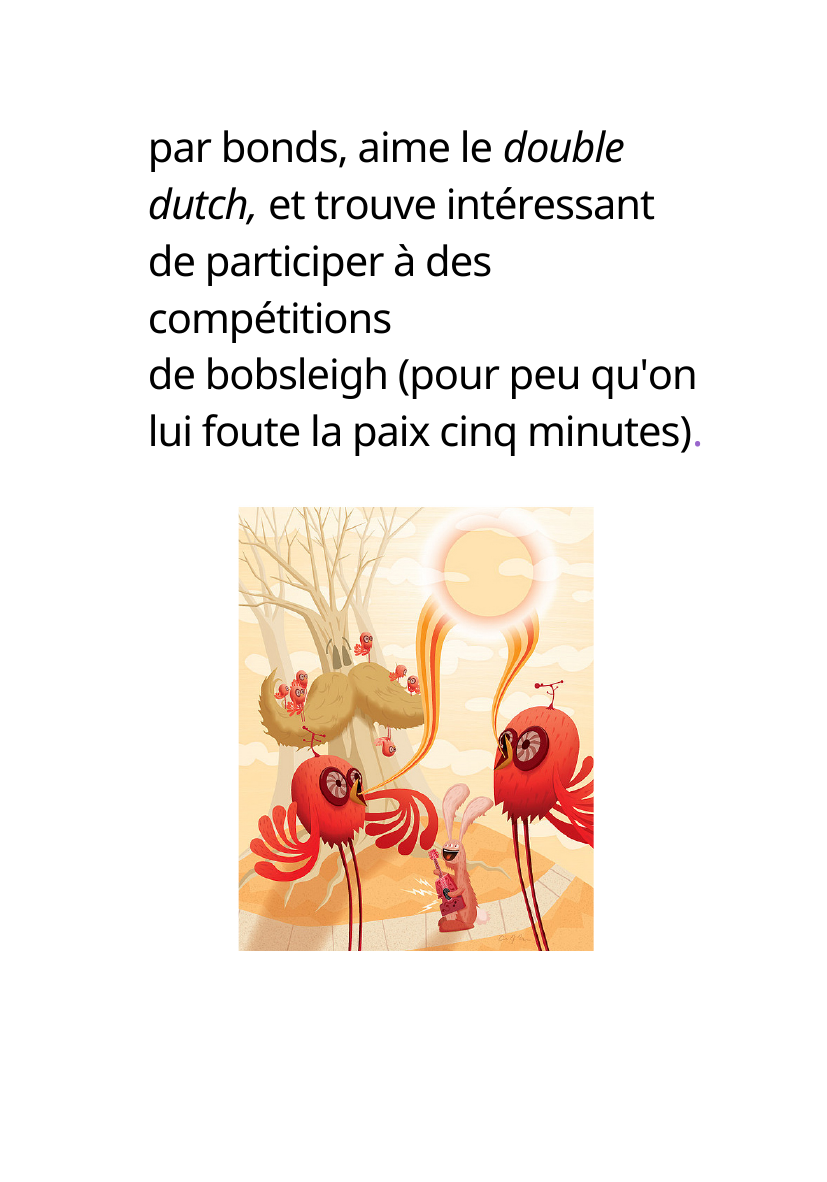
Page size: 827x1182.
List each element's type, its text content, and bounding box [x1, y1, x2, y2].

text de bobsleigh (pour peu qu'on lui foute la paix cinq minutes). [148, 345, 707, 459]
text par bonds, aime le double dutch, et trouve intéressant de participer à des compétitions [148, 118, 717, 345]
picture [238, 505, 594, 951]
